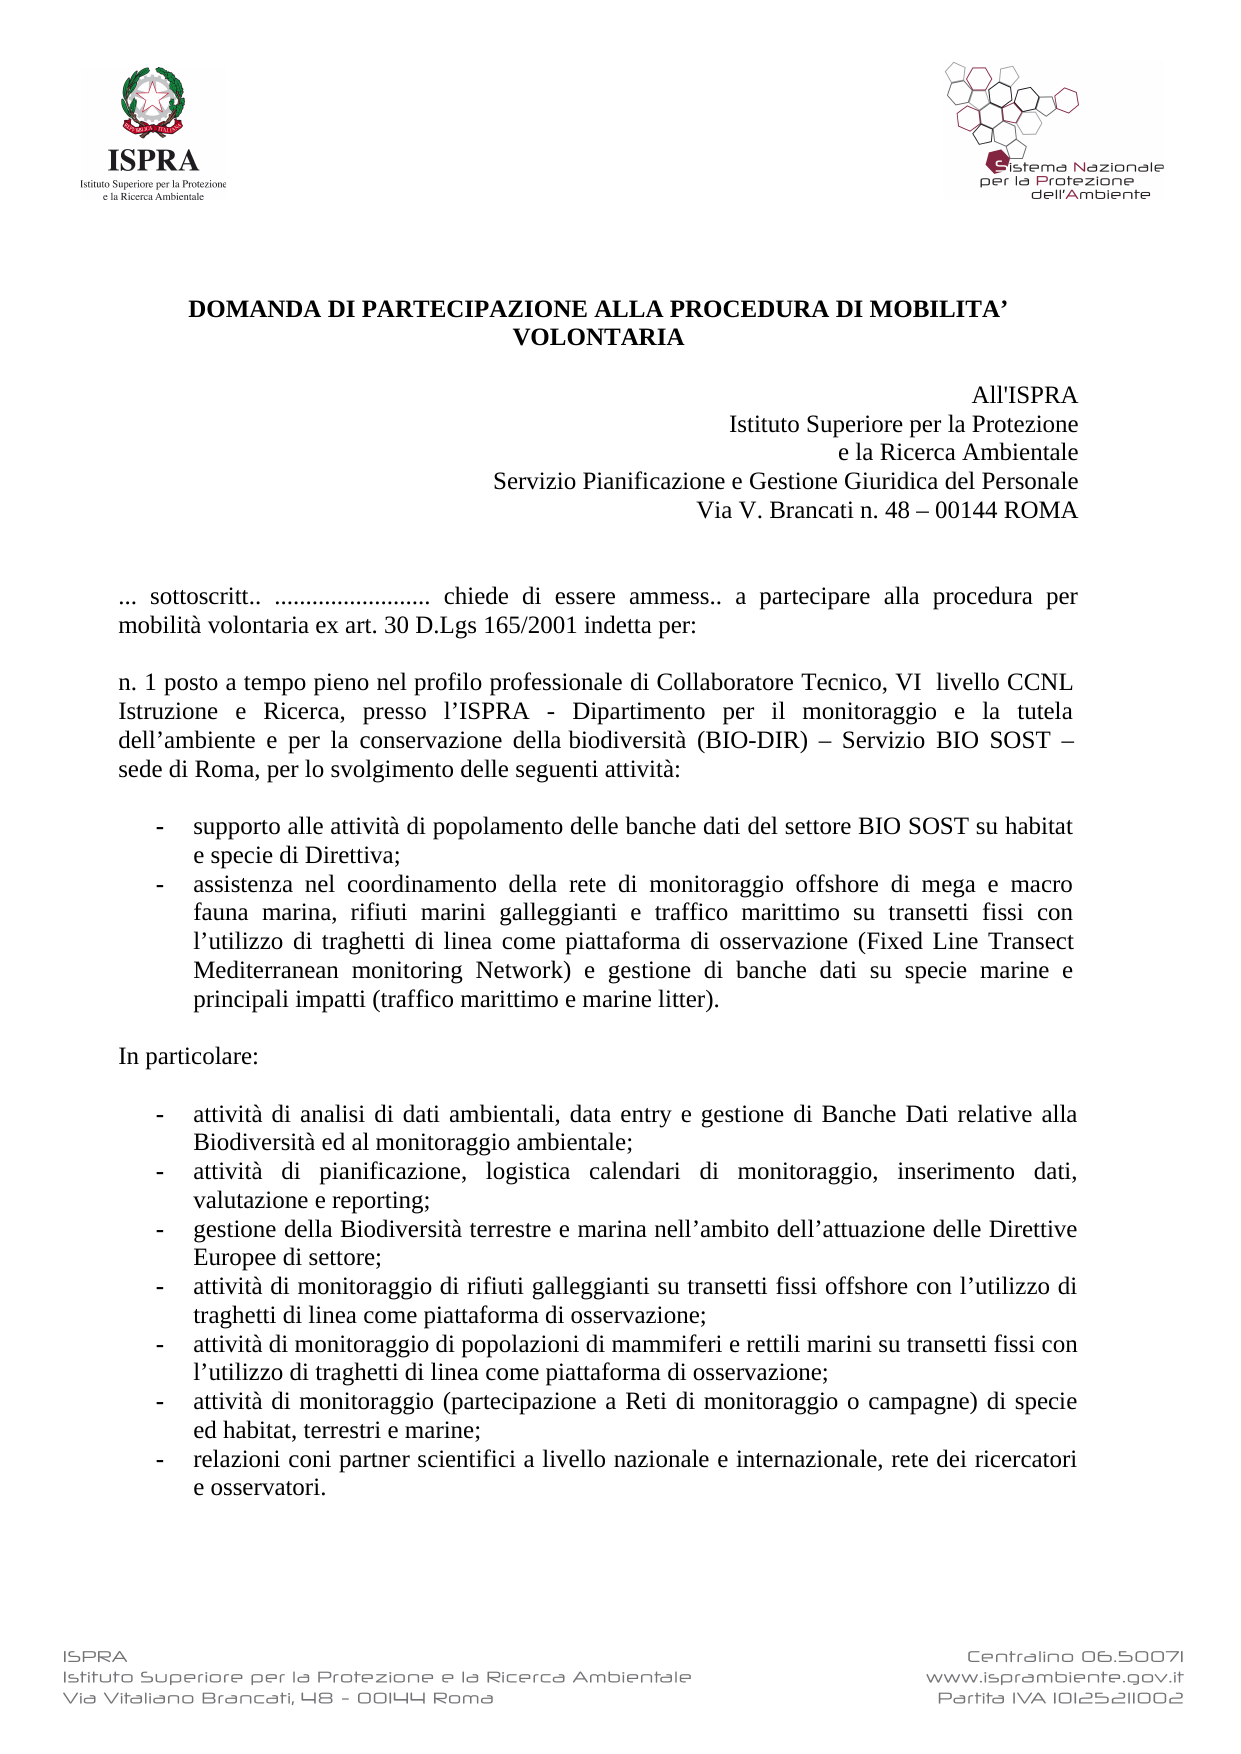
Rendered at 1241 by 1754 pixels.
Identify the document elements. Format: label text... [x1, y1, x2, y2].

list relazioni coni partner scientifici a livello nazionale e internazionale, rete dei ricercatori e osservatori. [156, 1444, 1079, 1501]
picture [943, 60, 1164, 199]
text All'ISPRA [118, 380, 1079, 409]
picture [80, 67, 227, 200]
list attività di monitoraggio di popolazioni di mammiferi e rettili marini su transetti fissi con l’utilizzo di traghetti di linea come piattaforma di osservazione; [156, 1329, 1079, 1386]
list supporto alle attività di popolamento delle banche dati del settore BIO SOST su habitat e specie di Direttiva; [156, 811, 1074, 869]
picture [4, 1639, 1241, 1737]
text e la Ricerca Ambientale [118, 437, 1079, 466]
text DOMANDA DI PARTECIPAZIONE ALLA PROCEDURA DI MOBILITA’ VOLONTARIA [118, 294, 1079, 351]
text n. 1 posto a tempo pieno nel profilo professionale di Collaboratore Tecnico, VI livello CCNL Istruzione e Ricerca, presso l’ISPRA - Dipartimento per il monitoraggio e la tutela dell’ambiente e per la conservazione della biodiversità (BIO-DIR) – Servizio BIO SOST – sede di Roma, per lo svolgimento delle seguenti attività: [118, 667, 1074, 782]
text In particolare: [118, 1041, 1074, 1070]
list attività di pianificazione, logistica calendari di monitoraggio, inserimento dati, valutazione e reporting; [156, 1156, 1079, 1214]
list gestione della Biodiversità terrestre e marina nell’ambito dell’attuazione delle Direttive Europee di settore; [156, 1214, 1079, 1271]
text Istituto Superiore per la Protezione [118, 409, 1079, 437]
list attività di monitoraggio di rifiuti galleggianti su transetti fissi offshore con l’utilizzo di traghetti di linea come piattaforma di osservazione; [156, 1271, 1079, 1329]
text Servizio Pianificazione e Gestione Giuridica del Personale [118, 466, 1079, 495]
text ... sottoscritt.. ......................... chiede di essere ammess.. a partecipare alla procedura per mobilità volontaria ex art. 30 D.Lgs 165/2001 indetta per: [118, 581, 1079, 639]
list attività di analisi di dati ambientali, data entry e gestione di Banche Dati relative alla Biodiversità ed al monitoraggio ambientale; [156, 1099, 1079, 1156]
list attività di monitoraggio (partecipazione a Reti di monitoraggio o campagne) di specie ed habitat, terrestri e marine; [156, 1386, 1079, 1444]
text Via V. Brancati n. 48 – 00144 ROMA [118, 495, 1079, 524]
list assistenza nel coordinamento della rete di monitoraggio offshore di mega e macro fauna marina, rifiuti marini galleggianti e traffico marittimo su transetti fissi con l’utilizzo di traghetti di linea come piattaforma di osservazione (Fixed Line Transect Mediterranean monitoring Network) e gestione di banche dati su specie marine e principali impatti (traffico marittimo e marine litter). [156, 869, 1074, 1012]
